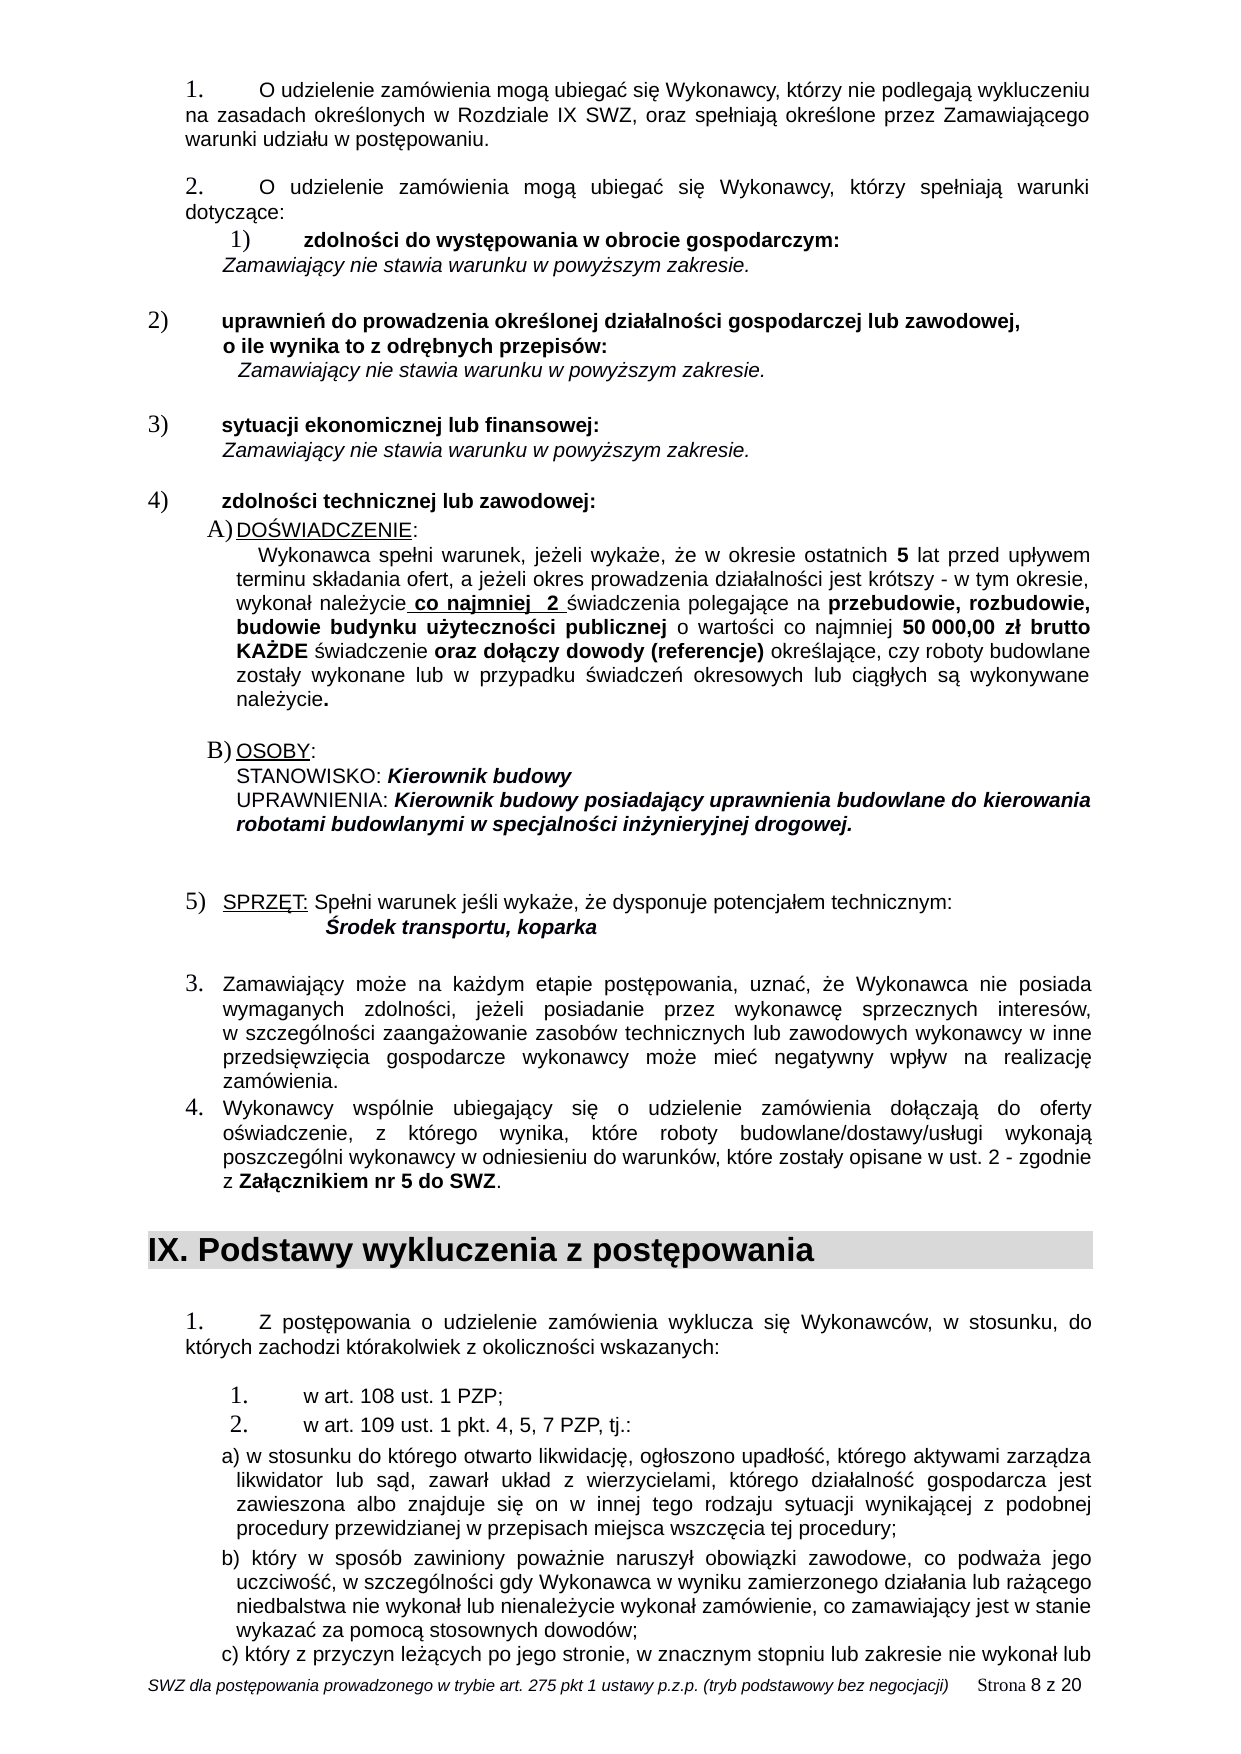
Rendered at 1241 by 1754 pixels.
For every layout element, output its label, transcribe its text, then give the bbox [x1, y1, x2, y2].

list O udzielenie zamówienia mogą ubiegać się Wykonawcy, którzy spełniają warunki dotyczące: [185, 171, 1091, 224]
subtitle IX. Podstawy wykluczenia z postępowania [148, 1231, 1093, 1269]
text Środek transportu, koparka [223, 915, 1093, 939]
list w art. 109 ust. 1 pkt. 4, 5, 7 PZP, tj.: [229, 1409, 1093, 1437]
list w art. 108 ust. 1 PZP; [229, 1380, 1093, 1409]
list O udzielenie zamówienia mogą ubiegać się Wykonawcy, którzy nie podlegają wykluczeniu na zasadach określonych w Rozdziale IX SWZ, oraz spełniają określone przez Zamawiającego warunki udziału w postępowaniu. [185, 74, 1091, 151]
list Wykonawca spełni warunek, jeżeli wykaże, że w okresie ostatnich 5 lat przed upływem terminu składania ofert, a jeżeli okres prowadzenia działalności jest krótszy - w tym okresie, wykonał należycie co najmniej 2 świadczenia polegające na przebudowie, rozbudowie, budowie budynku użyteczności publicznej o wartości co najmniej 50 000,00 zł brutto KAŻDE świadczenie oraz dołączy dowody (referencje) określające, czy roboty budowlane zostały wykonane lub w przypadku świadczeń okresowych lub ciągłych są wykonywane należycie. [207, 543, 1091, 711]
list zdolności technicznej lub zawodowej: [148, 486, 1091, 514]
list o ile wynika to z odrębnych przepisów: [148, 334, 1091, 358]
text Zamawiający nie stawia warunku w powyższym zakresie. [223, 253, 1091, 277]
text UPRAWNIENIA: Kierownik budowy posiadający uprawnienia budowlane do kierowania robotami budowlanymi w specjalności inżynieryjnej drogowej. [236, 787, 1093, 835]
text b) który w sposób zawiniony poważnie naruszył obowiązki zawodowe, co podważa jego uczciwość, w szczególności gdy Wykonawca w wyniku zamierzonego działania lub rażącego niedbalstwa nie wykonał lub nienależycie wykonał zamówienie, co zamawiający jest w stanie wykazać za pomocą stosownych dowodów; [221, 1546, 1093, 1642]
text Zamawiający nie stawia warunku w powyższym zakresie. [223, 438, 1091, 462]
text c) który z przyczyn leżących po jego stronie, w znacznym stopniu lub zakresie nie wykonał lub [221, 1642, 1093, 1666]
list DOŚWIADCZENIE: [207, 514, 1091, 543]
list sytuacji ekonomicznej lub finansowej: [148, 409, 1091, 438]
text a) w stosunku do którego otwarto likwidację, ogłoszono upadłość, którego aktywami zarządza likwidator lub sąd, zawarł układ z wierzycielami, którego działalność gospodarcza jest zawieszona albo znajduje się on w innej tego rodzaju sytuacji wynikającej z podobnej procedury przewidzianej w przepisach miejsca wszczęcia tej procedury; [221, 1444, 1093, 1539]
text STANOWISKO: Kierownik budowy [236, 763, 1093, 787]
list OSOBY: [207, 735, 1091, 763]
list SPRZĘT: Spełni warunek jeśli wykaże, że dysponuje potencjałem technicznym: [185, 886, 1093, 915]
list Z postępowania o udzielenie zamówienia wyklucza się Wykonawców, w stosunku, do których zachodzi którakolwiek z okoliczności wskazanych: [185, 1306, 1093, 1359]
list Zamawiający może na każdym etapie postępowania, uznać, że Wykonawca nie posiada wymaganych zdolności, jeżeli posiadanie przez wykonawcę sprzecznych interesów, w szczególności zaangażowanie zasobów technicznych lub zawodowych wykonawcy w inne przedsięwzięcia gospodarcze wykonawcy może mieć negatywny wpływ na realizację zamówienia. [185, 968, 1093, 1092]
list uprawnień do prowadzenia określonej działalności gospodarczej lub zawodowej, [148, 305, 1091, 334]
text Zamawiający nie stawia warunku w powyższym zakresie. [238, 358, 1091, 382]
list Wykonawcy wspólnie ubiegający się o udzielenie zamówienia dołączają do oferty oświadczenie, z którego wynika, które roboty budowlane/dostawy/usługi wykonają poszczególni wykonawcy w odniesieniu do warunków, które zostały opisane w ust. 2 - zgodnie z Załącznikiem nr 5 do SWZ. [185, 1092, 1093, 1193]
list zdolności do występowania w obrocie gospodarczym: [229, 224, 1091, 253]
